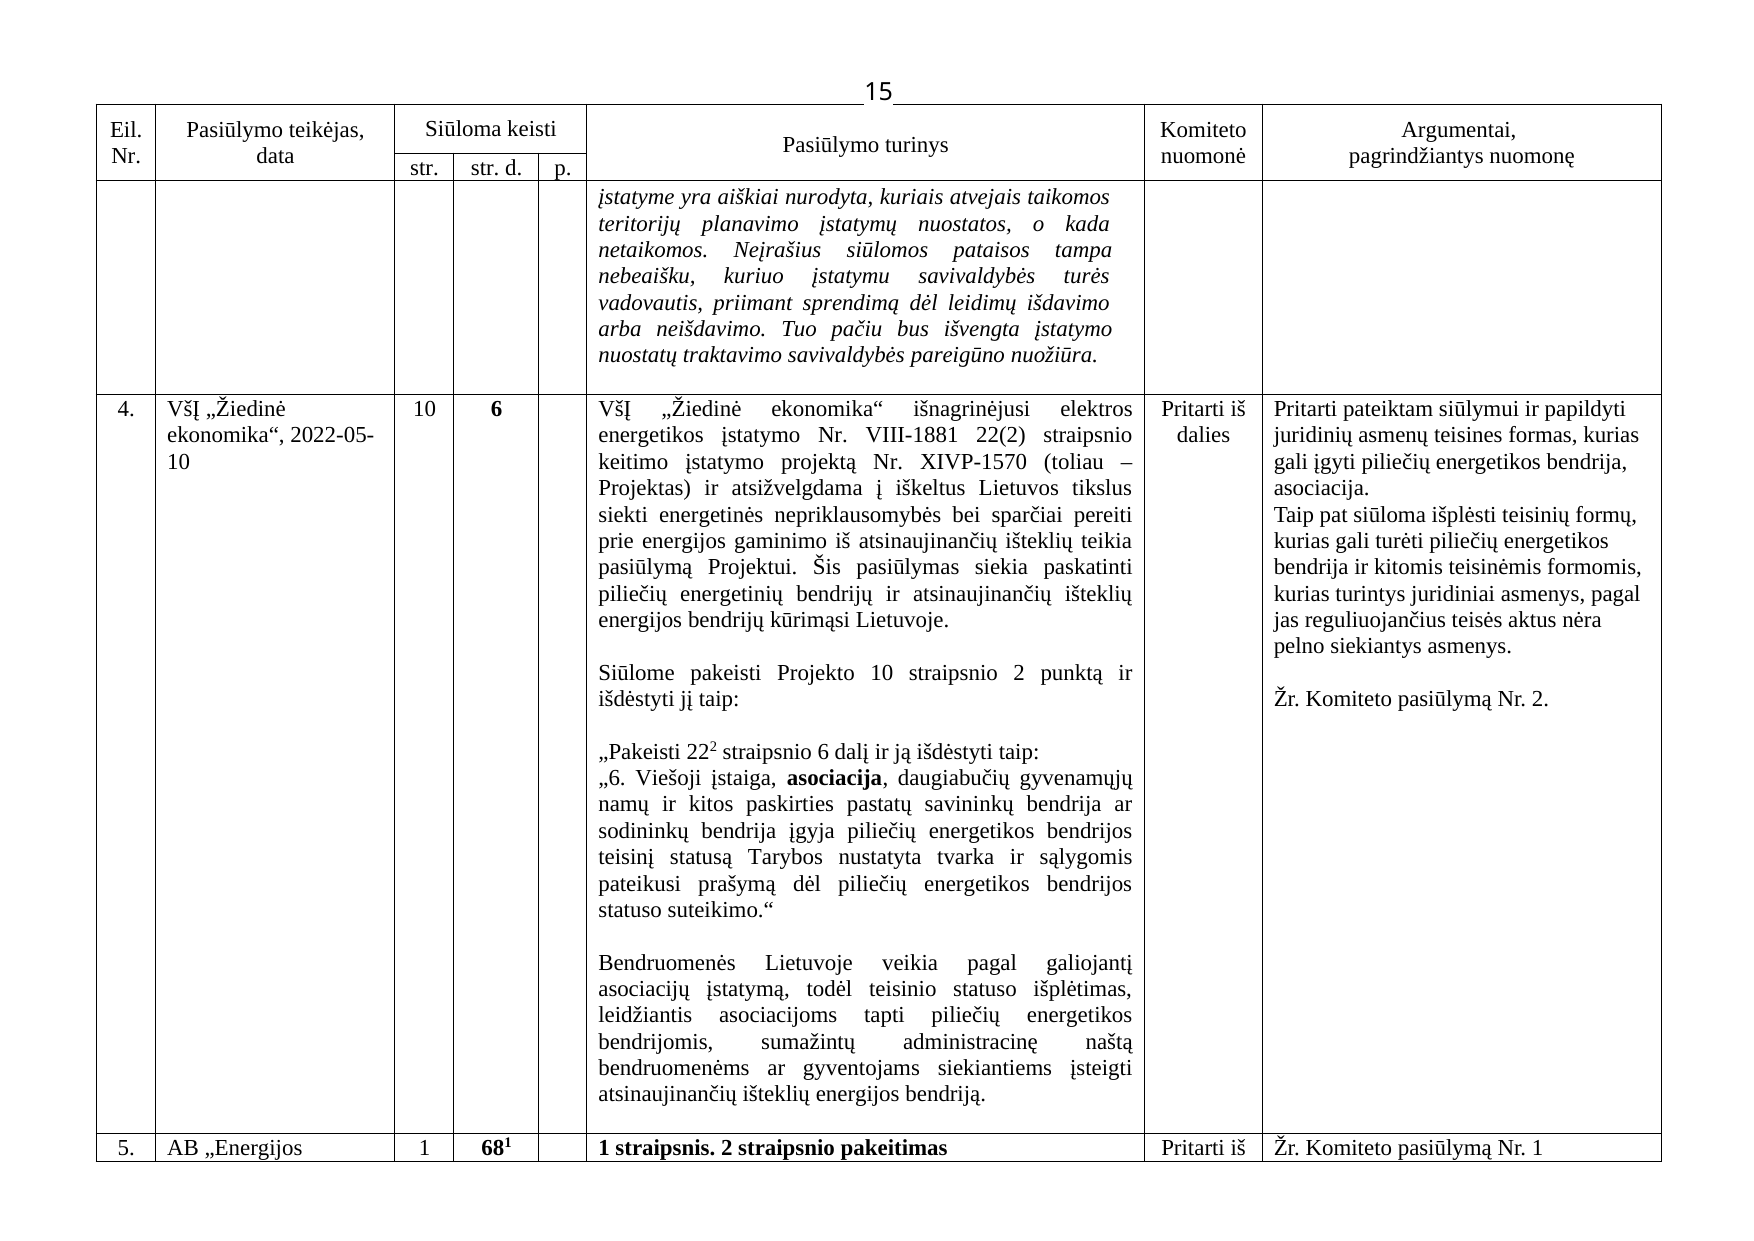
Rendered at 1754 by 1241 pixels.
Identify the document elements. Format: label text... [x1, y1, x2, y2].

table_cell 681 [454, 1134, 538, 1161]
table_header Siūloma keisti [395, 105, 586, 153]
table_header Argumentai, pagrindžiantys nuomonę [1263, 105, 1661, 180]
table_cell [156, 181, 394, 394]
table_cell 4. [97, 395, 155, 1133]
table_cell [97, 181, 155, 394]
table_cell 1 [395, 1134, 453, 1161]
table_cell 5. [97, 1134, 155, 1161]
table_cell Pritarti iš dalies [1145, 395, 1262, 1133]
table_cell [454, 181, 538, 394]
table_cell Žr. Komiteto pasiūlymą Nr. 1 [1263, 1134, 1661, 1161]
table_cell Pritarti pateiktam siūlymui ir papildyti juridinių asmenų teisines formas, kurias gali įgyti piliečių energetikos bendrija, asociacija. Taip pat siūloma išplėsti teisinių formų, kurias gali turėti piliečių energetikos bendrija ir kitomis teisinėmis formomis, kurias turintys juridiniai asmenys, pagal jas reguliuojančius teisės aktus nėra pelno siekiantys asmenys. Žr. Komiteto pasiūlymą Nr. 2. [1263, 395, 1661, 1133]
table_cell AB „Energijos [156, 1134, 394, 1161]
table_cell 6 [454, 395, 538, 1133]
table_cell [395, 181, 453, 394]
table_header Eil. Nr. [97, 105, 155, 180]
table_cell įstatyme yra aiškiai nurodyta, kuriais atvejais taikomos teritorijų planavimo įstatymų nuostatos, o kada netaikomos. Neįrašius siūlomos pataisos tampa nebeaišku, kuriuo įstatymu savivaldybės turės vadovautis, priimant sprendimą dėl leidimų išdavimo arba neišdavimo. Tuo pačiu bus išvengta įstatymo nuostatų traktavimo savivaldybės pareigūno nuožiūra. [587, 181, 1144, 394]
table_cell [1263, 181, 1661, 394]
table_cell [539, 395, 586, 1133]
table_cell str. d. [454, 154, 538, 180]
table_cell 10 [395, 395, 453, 1133]
table_cell VšĮ „Žiedinė ekonomika“ išnagrinėjusi elektros energetikos įstatymo Nr. VIII-1881 22(2) straipsnio keitimo įstatymo projektą Nr. XIVP-1570 (toliau – Projektas) ir atsižvelgdama į iškeltus Lietuvos tikslus siekti energetinės nepriklausomybės bei sparčiai pereiti prie energijos gaminimo iš atsinaujinančių išteklių teikia pasiūlymą Projektui. Šis pasiūlymas siekia paskatinti piliečių energetinių bendrijų ir atsinaujinančių išteklių energijos bendrijų kūrimąsi Lietuvoje. Siūlome pakeisti Projekto 10 straipsnio 2 punktą ir išdėstyti jį taip: „Pakeisti 222 straipsnio 6 dalį ir ją išdėstyti taip: „6. Viešoji įstaiga, asociacija, daugiabučių gyvenamųjų namų ir kitos paskirties pastatų savininkų bendrija ar sodininkų bendrija įgyja piliečių energetikos bendrijos teisinį statusą Tarybos nustatyta tvarka ir sąlygomis pateikusi prašymą dėl piliečių energetikos bendrijos statuso suteikimo.“ Bendruomenės Lietuvoje veikia pagal galiojantį asociacijų įstatymą, todėl teisinio statuso išplėtimas, leidžiantis asociacijoms tapti piliečių energetikos bendrijomis, sumažintų administracinę naštą bendruomenėms ar gyventojams siekiantiems įsteigti atsinaujinančių išteklių energijos bendriją. [587, 395, 1144, 1133]
table_cell [539, 181, 586, 394]
table_cell [1145, 181, 1262, 394]
table_cell p. [539, 154, 586, 180]
table_cell VšĮ „Žiedinė ekonomika“, 2022-05-10 [156, 395, 394, 1133]
table_cell [539, 1134, 586, 1161]
table_header Pasiūlymo turinys [587, 105, 1144, 180]
table_header Pasiūlymo teikėjas, data [156, 105, 394, 180]
table_header Komiteto nuomonė [1145, 105, 1262, 180]
table_cell Pritarti iš [1145, 1134, 1262, 1161]
table_cell 1 straipsnis. 2 straipsnio pakeitimas [587, 1134, 1144, 1161]
table_cell str. [395, 154, 453, 180]
